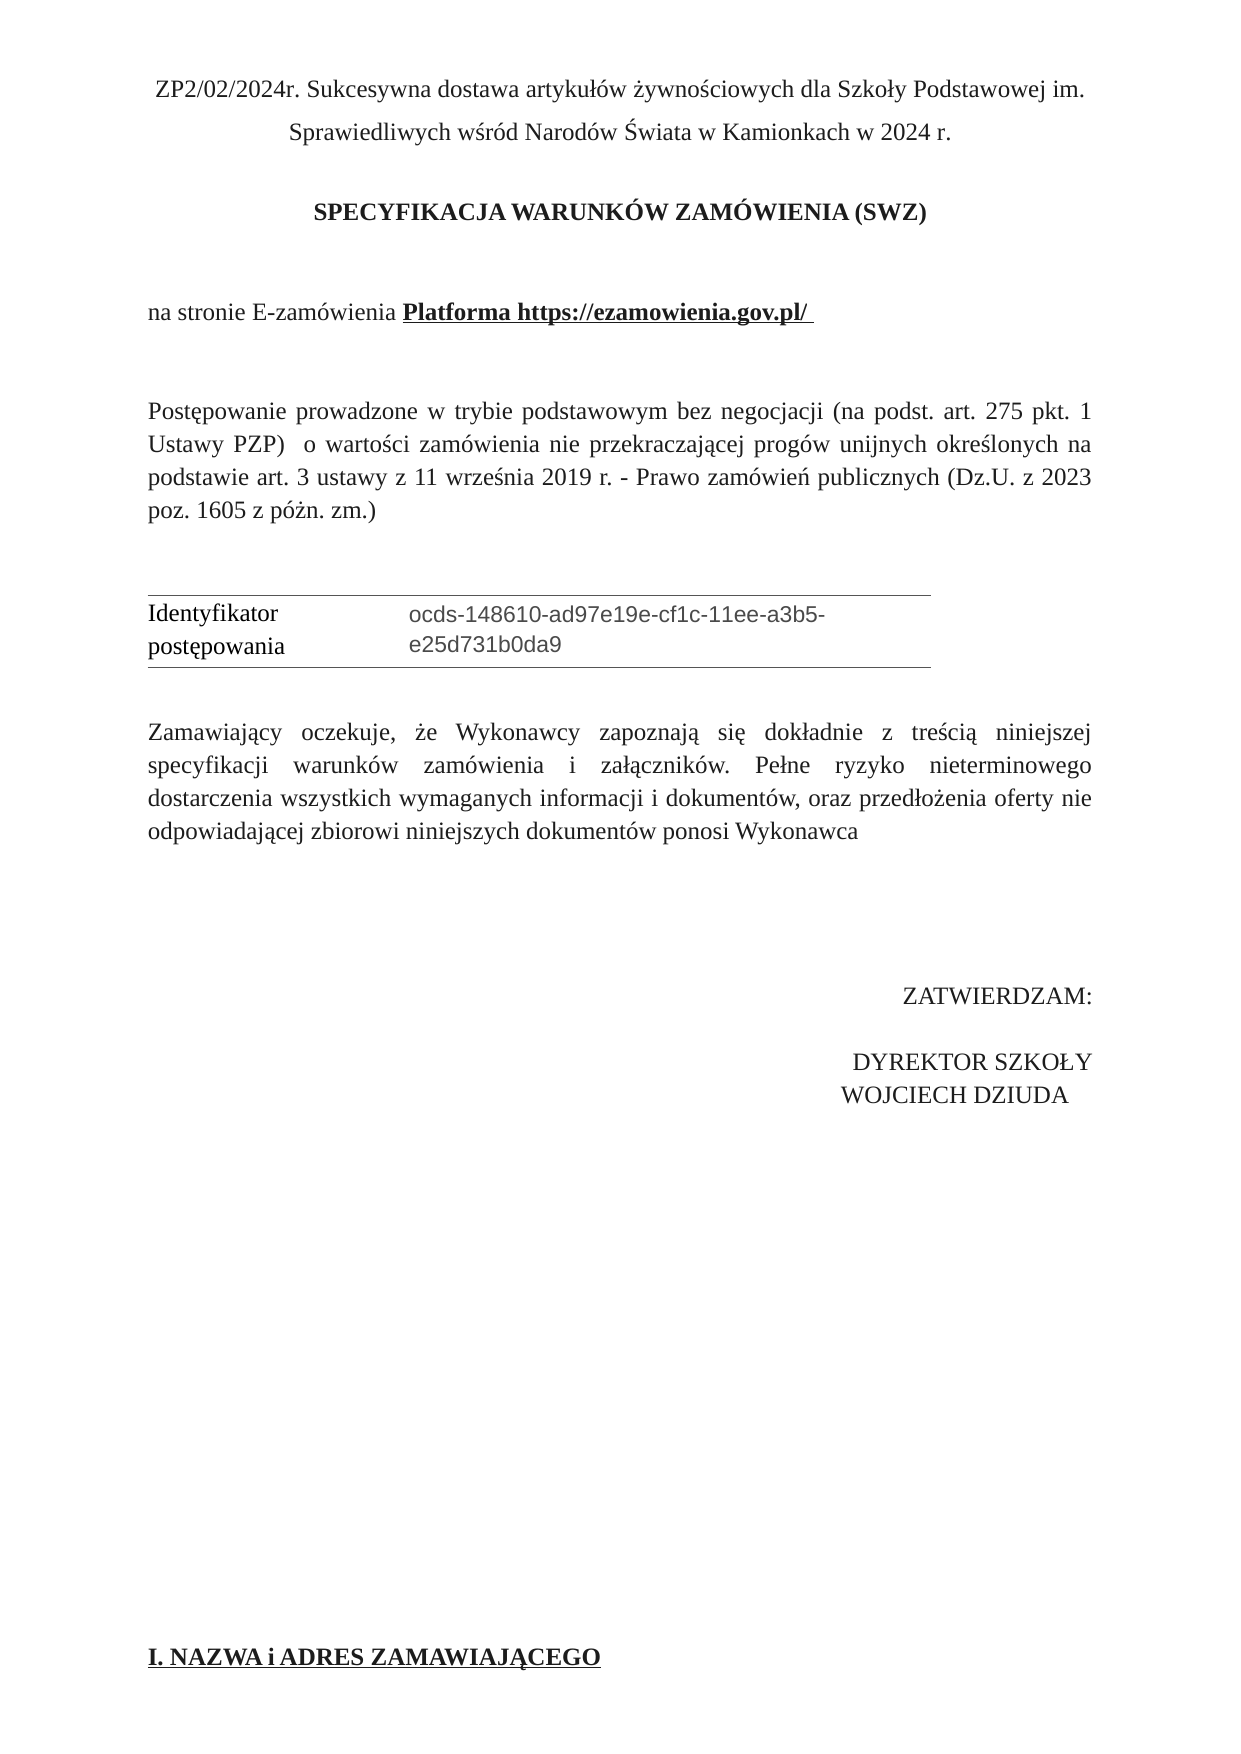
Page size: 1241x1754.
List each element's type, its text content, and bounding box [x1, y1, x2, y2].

text Postępowanie prowadzone w trybie podstawowym bez negocjacji (na podst. art. 275 pkt. 1 Ustawy PZP) o wartości zamówienia nie przekraczającej progów unijnych określonych na podstawie art. 3 ustawy z 11 września 2019 r. - Prawo zamówień publicznych (Dz.U. z 2023 poz. 1605 z póżn. zm.) [148, 396, 1093, 524]
text ZATWIERDZAM: [148, 981, 1093, 1010]
text I. NAZWA i ADRES ZAMAWIAJĄCEGO [148, 1642, 1093, 1670]
text DYREKTOR SZKOŁY [148, 1047, 1093, 1076]
text na stronie E-zamówienia Platforma https://ezamowienia.gov.pl/ [148, 297, 1093, 325]
table_header Identyfikator postępowania [148, 596, 409, 667]
text Zamawiający oczekuje, że Wykonawcy zapoznają się dokładnie z treścią niniejszej specyfikacji warunków zamówienia i załączników. Pełne ryzyko nieterminowego dostarczenia wszystkich wymaganych informacji i dokumentów, oraz przedłożenia oferty nie odpowiadającej zbiorowi niniejszych dokumentów ponosi Wykonawca [148, 717, 1093, 845]
text WOJCIECH DZIUDA [148, 1080, 1093, 1109]
text SPECYFIKACJA WARUNKÓW ZAMÓWIENIA (SWZ) [148, 197, 1093, 226]
table_header ocds-148610-ad97e19e-cf1c-11ee-a3b5-e25d731b0da9 [409, 596, 931, 667]
